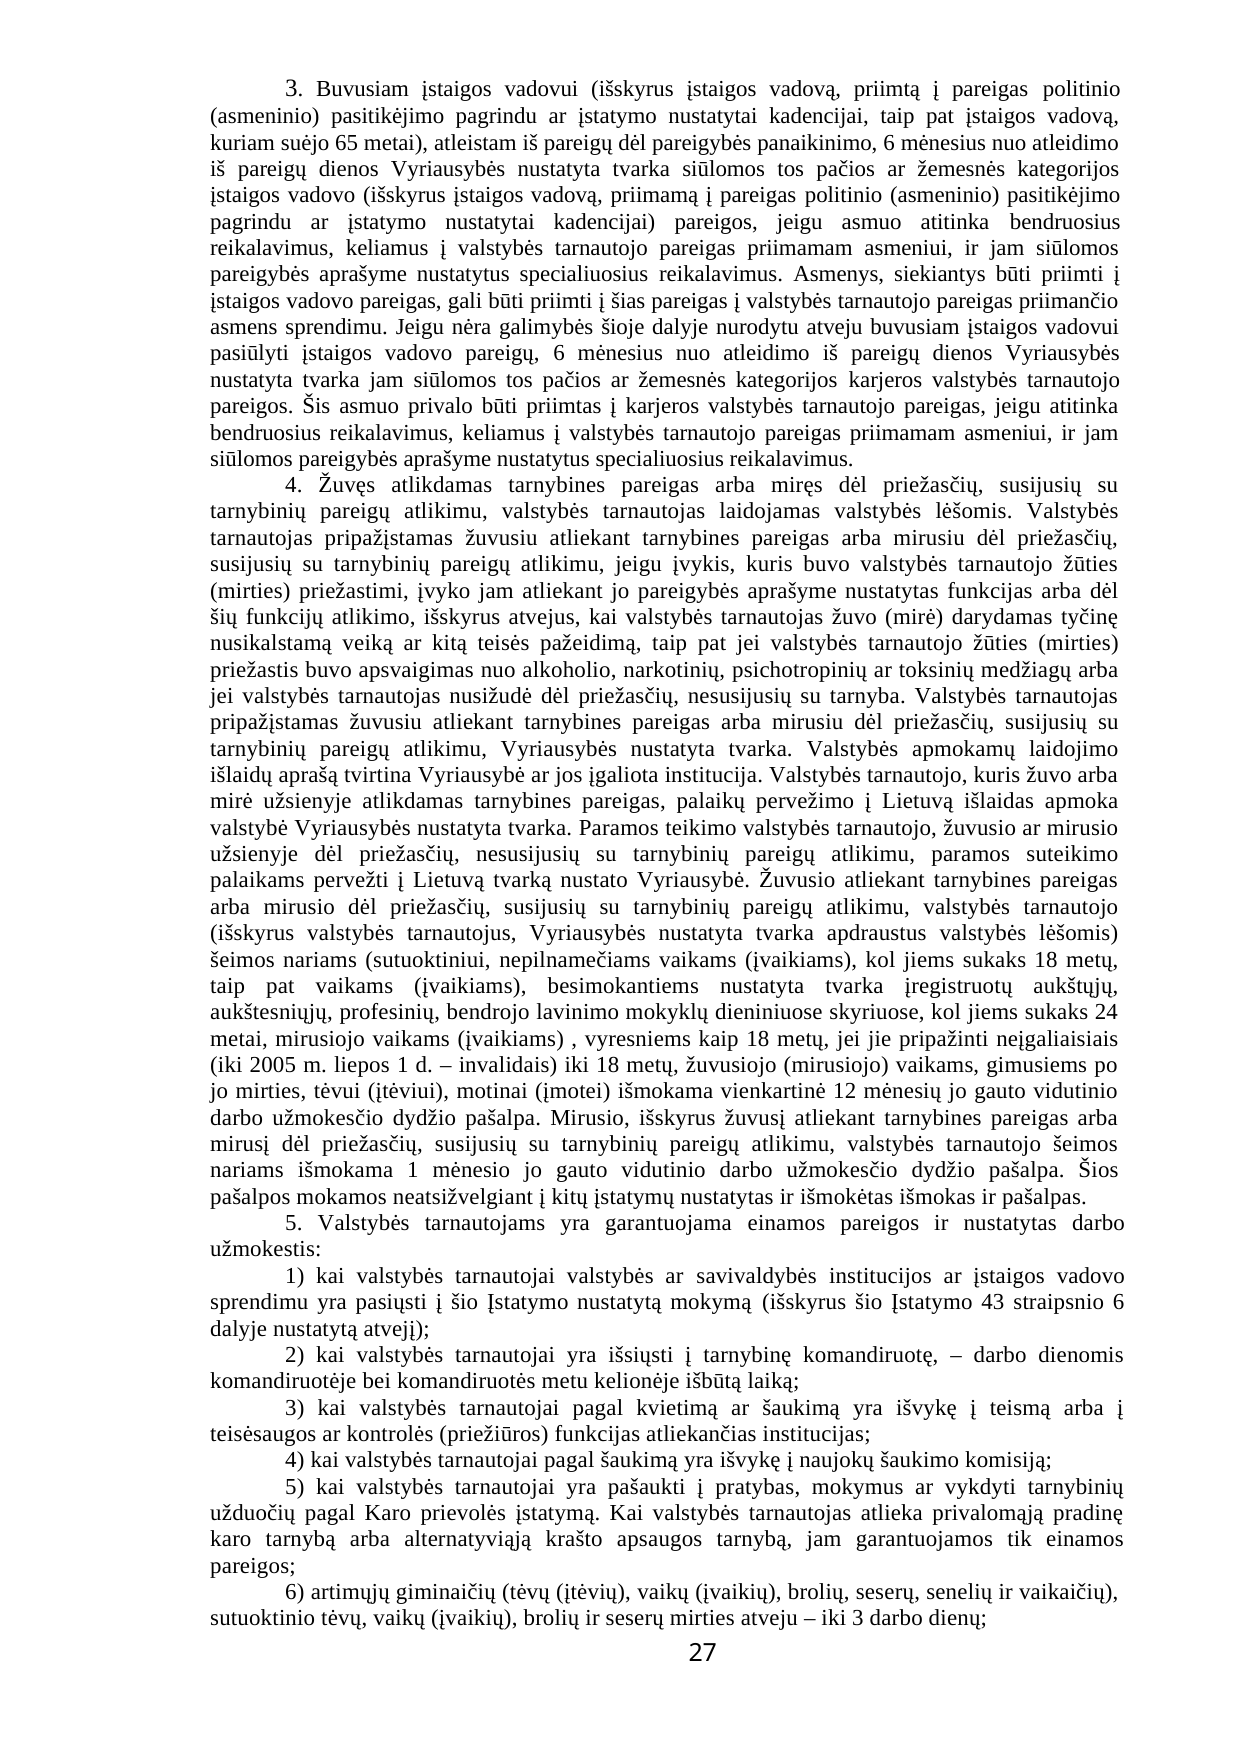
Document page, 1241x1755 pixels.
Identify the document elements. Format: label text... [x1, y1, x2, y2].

text 1) kai valstybės tarnautojai valstybės ar savivaldybės institucijos ar įstaigos vadovo sprendimu yra pasiųsti į šio Įstatymo nustatytą mokymą (išskyrus šio Įstatymo 43 straipsnio 6 dalyje nustatytą atvejį); [210, 1262, 1126, 1341]
text 5. Valstybės tarnautojams yra garantuojama einamos pareigos ir nustatytas darbo užmokestis: [210, 1209, 1126, 1262]
text 6) artimųjų giminaičių (tėvų (įtėvių), vaikų (įvaikių), brolių, seserų, senelių ir vaikaičių), sutuoktinio tėvų, vaikų (įvaikių), brolių ir seserų mirties atveju – iki 3 darbo dienų; [210, 1578, 1120, 1631]
text 4) kai valstybės tarnautojai pagal šaukimą yra išvykę į naujokų šaukimo komisiją; [210, 1446, 1126, 1473]
text 5) kai valstybės tarnautojai yra pašaukti į pratybas, mokymus ar vykdyti tarnybinių užduočių pagal Karo prievolės įstatymą. Kai valstybės tarnautojas atlieka privalomąją pradinę karo tarnybą arba alternatyviąją krašto apsaugos tarnybą, jam garantuojamos tik einamos pareigos; [210, 1473, 1126, 1578]
text 3) kai valstybės tarnautojai pagal kvietimą ar šaukimą yra išvykę į teismą arba į teisėsaugos ar kontrolės (priežiūros) funkcijas atliekančias institucijas; [210, 1394, 1126, 1446]
text 2) kai valstybės tarnautojai yra išsiųsti į tarnybinę komandiruotę, – darbo dienomis komandiruotėje bei komandiruotės metu kelionėje išbūtą laiką; [210, 1341, 1126, 1394]
text 4. Žuvęs atlikdamas tarnybines pareigas arba miręs dėl priežasčių, susijusių su tarnybinių pareigų atlikimu, valstybės tarnautojas laidojamas valstybės lėšomis. Valstybės tarnautojas pripažįstamas žuvusiu atliekant tarnybines pareigas arba mirusiu dėl priežasčių, susijusių su tarnybinių pareigų atlikimu, jeigu įvykis, kuris buvo valstybės tarnautojo žūties (mirties) priežastimi, įvyko jam atliekant jo pareigybės aprašyme nustatytas funkcijas arba dėl šių funkcijų atlikimo, išskyrus atvejus, kai valstybės tarnautojas žuvo (mirė) darydamas tyčinę nusikalstamą veiką ar kitą teisės pažeidimą, taip pat jei valstybės tarnautojo žūties (mirties) priežastis buvo apsvaigimas nuo alkoholio, narkotinių, psichotropinių ar toksinių medžiagų arba jei valstybės tarnautojas nusižudė dėl priežasčių, nesusijusių su tarnyba. Valstybės tarnautojas pripažįstamas žuvusiu atliekant tarnybines pareigas arba mirusiu dėl priežasčių, susijusių su tarnybinių pareigų atlikimu, Vyriausybės nustatyta tvarka. Valstybės apmokamų laidojimo išlaidų aprašą tvirtina Vyriausybė ar jos įgaliota institucija. Valstybės tarnautojo, kuris žuvo arba mirė užsienyje atlikdamas tarnybines pareigas, palaikų pervežimo į Lietuvą išlaidas apmoka valstybė Vyriausybės nustatyta tvarka. Paramos teikimo valstybės tarnautojo, žuvusio ar mirusio užsienyje dėl priežasčių, nesusijusių su tarnybinių pareigų atlikimu, paramos suteikimo palaikams pervežti į Lietuvą tvarką nustato Vyriausybė. Žuvusio atliekant tarnybines pareigas arba mirusio dėl priežasčių, susijusių su tarnybinių pareigų atlikimu, valstybės tarnautojo (išskyrus valstybės tarnautojus, Vyriausybės nustatyta tvarka apdraustus valstybės lėšomis) šeimos nariams (sutuoktiniui, nepilnamečiams vaikams (įvaikiams), kol jiems sukaks 18 metų, taip pat vaikams (įvaikiams), besimokantiems nustatyta tvarka įregistruotų aukštųjų, aukštesniųjų, profesinių, bendrojo lavinimo mokyklų dieniniuose skyriuose, kol jiems sukaks 24 metai, mirusiojo vaikams (įvaikiams) , vyresniems kaip 18 metų, jei jie pripažinti neįgaliaisiais (iki 2005 m. liepos 1 d. – invalidais) iki 18 metų, žuvusiojo (mirusiojo) vaikams, gimusiems po jo mirties, tėvui (įtėviui), motinai (įmotei) išmokama vienkartinė 12 mėnesių jo gauto vidutinio darbo užmokesčio dydžio pašalpa. Mirusio, išskyrus žuvusį atliekant tarnybines pareigas arba mirusį dėl priežasčių, susijusių su tarnybinių pareigų atlikimu, valstybės tarnautojo šeimos nariams išmokama 1 mėnesio jo gauto vidutinio darbo užmokesčio dydžio pašalpa. Šios pašalpos mokamos neatsižvelgiant į kitų įstatymų nustatytas ir išmokėtas išmokas ir pašalpas. [210, 471, 1120, 1209]
text 3. Buvusiam įstaigos vadovui (išskyrus įstaigos vadovą, priimtą į pareigas politinio (asmeninio) pasitikėjimo pagrindu ar įstatymo nustatytai kadencijai, taip pat įstaigos vadovą, kuriam suėjo 65 metai), atleistam iš pareigų dėl pareigybės panaikinimo, 6 mėnesius nuo atleidimo iš pareigų dienos Vyriausybės nustatyta tvarka siūlomos tos pačios ar žemesnės kategorijos įstaigos vadovo (išskyrus įstaigos vadovą, priimamą į pareigas politinio (asmeninio) pasitikėjimo pagrindu ar įstatymo nustatytai kadencijai) pareigos, jeigu asmuo atitinka bendruosius reikalavimus, keliamus į valstybės tarnautojo pareigas priimamam asmeniui, ir jam siūlomos pareigybės aprašyme nustatytus specialiuosius reikalavimus. Asmenys, siekiantys būti priimti į įstaigos vadovo pareigas, gali būti priimti į šias pareigas į valstybės tarnautojo pareigas priimančio asmens sprendimu. Jeigu nėra galimybės šioje dalyje nurodytu atveju buvusiam įstaigos vadovui pasiūlyti įstaigos vadovo pareigų, 6 mėnesius nuo atleidimo iš pareigų dienos Vyriausybės nustatyta tvarka jam siūlomos tos pačios ar žemesnės kategorijos karjeros valstybės tarnautojo pareigos. Šis asmuo privalo būti priimtas į karjeros valstybės tarnautojo pareigas, jeigu atitinka bendruosius reikalavimus, keliamus į valstybės tarnautojo pareigas priimamam asmeniui, ir jam siūlomos pareigybės aprašyme nustatytus specialiuosius reikalavimus. [210, 73, 1120, 471]
